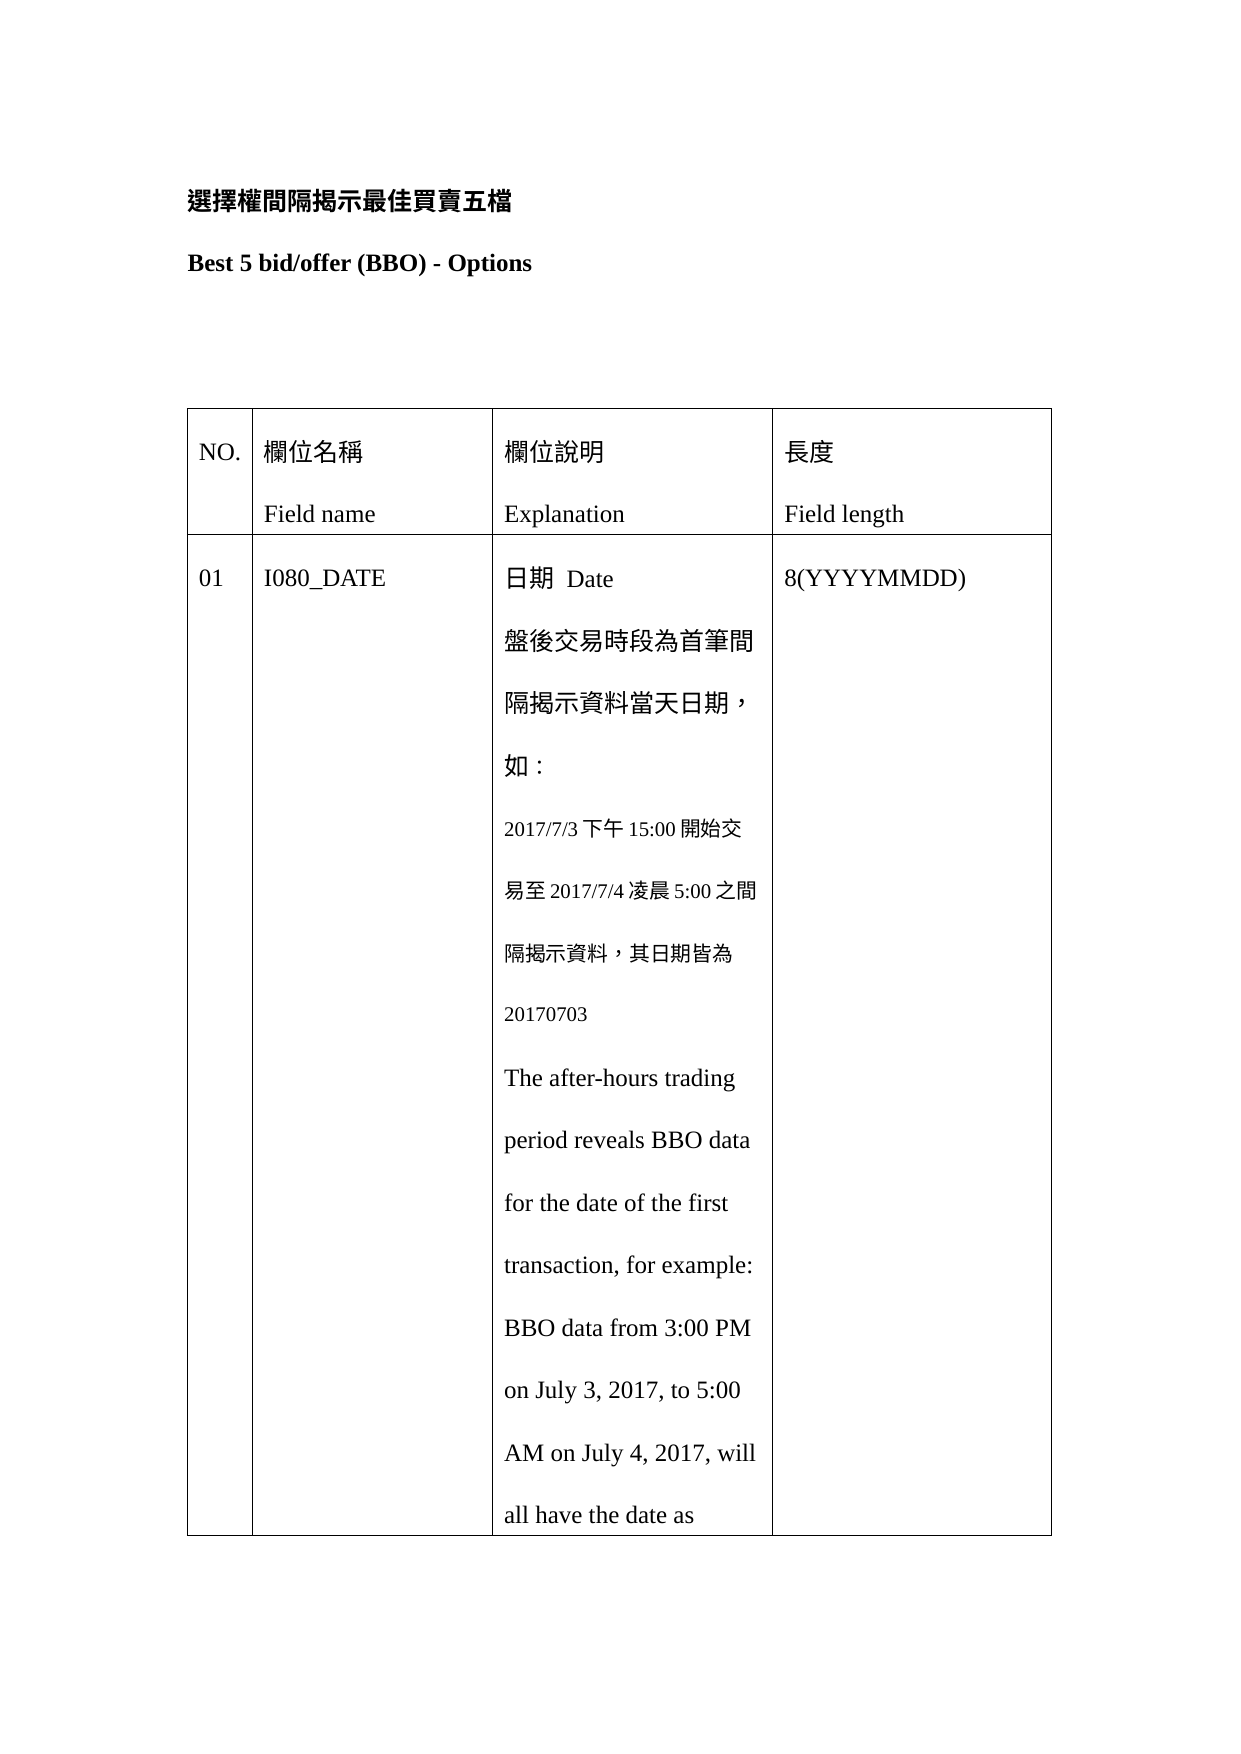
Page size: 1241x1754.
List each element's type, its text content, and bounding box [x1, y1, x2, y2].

table_header 欄位名稱 Field name [253, 409, 492, 534]
table_cell 8(YYYYMMDD) [773, 535, 1051, 1535]
table_cell 日期 Date 盤後交易時段為首筆間隔揭示資料當天日期，如： 2017/7/3下午15:00開始交易至2017/7/4凌晨5:00之間隔揭示資料，其日期皆為20170703 The after-hours trading period reveals BBO data for the date of the first transaction, for example: BBO data from 3:00 PM on July 3, 2017, to 5:00 AM on July 4, 2017, will all have the date as [493, 535, 772, 1535]
text 選擇權間隔揭示最佳買賣五檔 [187, 158, 1053, 221]
table_header 欄位說明 Explanation [493, 409, 772, 534]
table_header 長度 Field length [773, 409, 1051, 534]
table_cell I080_DATE [253, 535, 492, 1535]
text Best 5 bid/offer (BBO) - Options [187, 221, 1053, 283]
table_header NO. [188, 409, 252, 534]
table_cell 01 [188, 535, 252, 1535]
